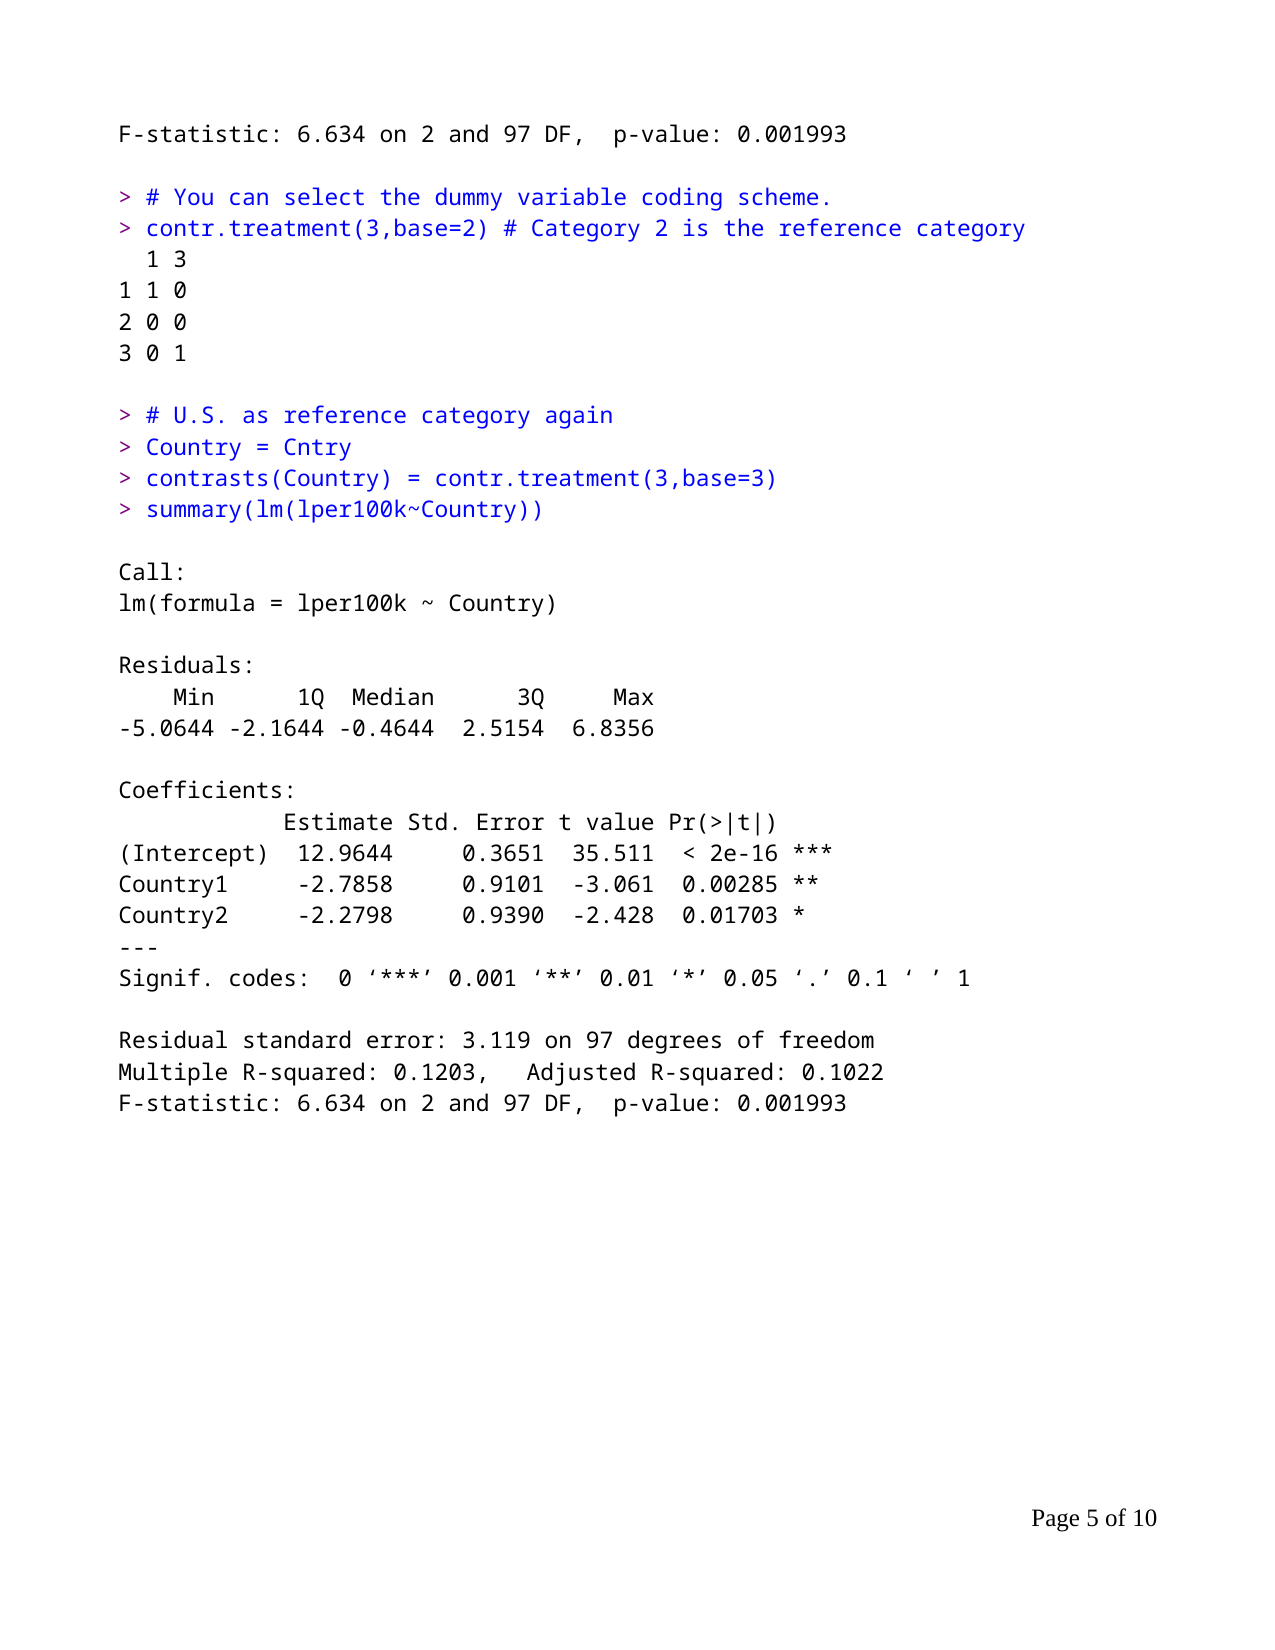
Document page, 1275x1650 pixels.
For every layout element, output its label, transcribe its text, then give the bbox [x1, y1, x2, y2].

text Estimate Std. Error t value Pr(>|t|) [118, 806, 1157, 837]
text > contrasts(Country) = contr.treatment(3,base=3) [118, 462, 1157, 493]
text -5.0644 -2.1644 -0.4644 2.5154 6.8356 [118, 712, 1157, 743]
text > # U.S. as reference category again [118, 399, 1157, 431]
text F-statistic: 6.634 on 2 and 97 DF, p-value: 0.001993 [118, 1087, 1157, 1118]
text Country2 -2.2798 0.9390 -2.428 0.01703 * [118, 899, 1157, 931]
text Min 1Q Median 3Q Max [118, 681, 1157, 712]
text Call: [118, 556, 1157, 587]
text (Intercept) 12.9644 0.3651 35.511 < 2e-16 *** [118, 837, 1157, 868]
text > # You can select the dummy variable coding scheme. [118, 181, 1160, 212]
text Multiple R-squared: 0.1203, Adjusted R-squared: 0.1022 [118, 1056, 1157, 1087]
text Residual standard error: 3.119 on 97 degrees of freedom [118, 1024, 1157, 1056]
text 2 0 0 [118, 306, 1157, 337]
text 1 3 [118, 243, 1157, 274]
text --- [118, 931, 1157, 962]
text > summary(lm(lper100k~Country)) [118, 493, 1157, 524]
text F-statistic: 6.634 on 2 and 97 DF, p-value: 0.001993 [118, 118, 1157, 149]
text 3 0 1 [118, 337, 1157, 368]
text Coefficients: [118, 774, 1157, 806]
text 1 1 0 [118, 274, 1157, 306]
text Residuals: [118, 649, 1157, 681]
text Country1 -2.7858 0.9101 -3.061 0.00285 ** [118, 868, 1157, 899]
text lm(formula = lper100k ~ Country) [118, 587, 1157, 618]
text > Country = Cntry [118, 431, 1157, 462]
text Signif. codes: 0 ‘***’ 0.001 ‘**’ 0.01 ‘*’ 0.05 ‘.’ 0.1 ‘ ’ 1 [118, 962, 1157, 993]
text > contr.treatment(3,base=2) # Category 2 is the reference category [118, 212, 1157, 243]
